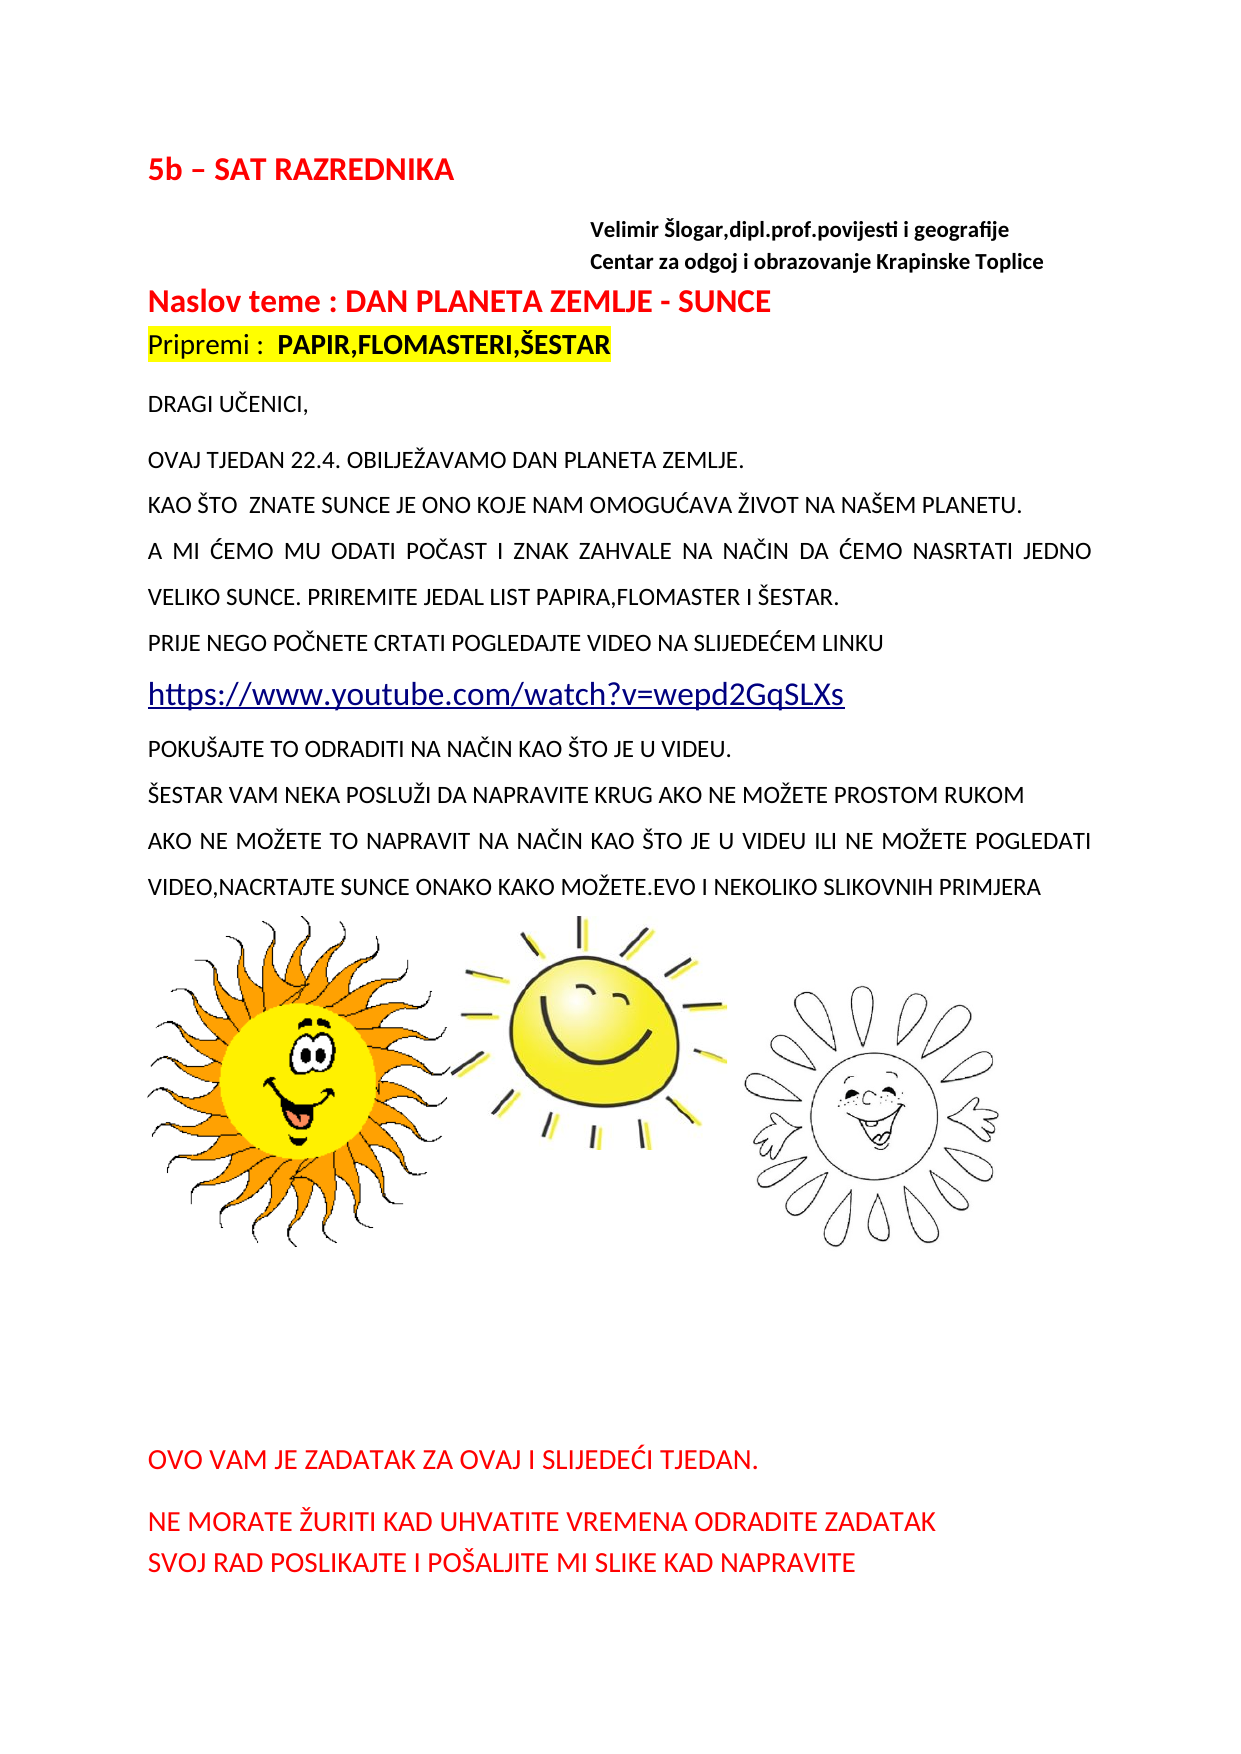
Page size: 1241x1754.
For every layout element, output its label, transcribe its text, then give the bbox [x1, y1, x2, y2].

text PRIJE NEGO POČNETE CRTATI POGLEDAJTE VIDEO NA SLIJEDEĆEM LINKU [148, 627, 1093, 657]
text 5b – SAT RAZREDNIKA [148, 148, 1093, 188]
text Centar za odgoj i obrazovanje Krapinske Toplice [516, 247, 1093, 275]
text NE MORATE ŽURITI KAD UHVATITE VREMENA ODRADITE ZADATAK [148, 1503, 1093, 1539]
text Naslov teme : DAN PLANETA ZEMLJE - SUNCE [148, 279, 1093, 320]
text SVOJ RAD POSLIKAJTE I POŠALJITE MI SLIKE KAD NAPRAVITE [148, 1544, 1093, 1580]
text POKUŠAJTE TO ODRADITI NA NAČIN KAO ŠTO JE U VIDEU. [148, 734, 1093, 764]
text DRAGI UČENICI, [148, 388, 1093, 419]
text KAO ŠTO ZNATE SUNCE JE ONO KOJE NAM OMOGUĆAVA ŽIVOT NA NAŠEM PLANETU. [148, 490, 1093, 520]
text OVO VAM JE ZADATAK ZA OVAJ I SLIJEDEĆI TJEDAN. [148, 1441, 1093, 1477]
text A MI ĆEMO MU ODATI POČAST I ZNAK ZAHVALE NA NAČIN DA ĆEMO NASRTATI JEDNO VELIKO SUNCE. PRIREMITE JEDAL LIST PAPIRA,FLOMASTER I ŠESTAR. [148, 535, 1093, 612]
text Pripremi : PAPIR,FLOMASTERI,ŠESTAR [148, 326, 1093, 362]
text OVAJ TJEDAN 22.4. OBILJEŽAVAMO DAN PLANETA ZEMLJE. [148, 444, 1093, 474]
text ŠESTAR VAM NEKA POSLUŽI DA NAPRAVITE KRUG AKO NE MOŽETE PROSTOM RUKOM [148, 779, 1093, 810]
text AKO NE MOŽETE TO NAPRAVIT NA NAČIN KAO ŠTO JE U VIDEU ILI NE MOŽETE POGLEDATI VIDEO,NACRTAJTE SUNCE ONAKO KAKO MOŽETE.EVO I NEKOLIKO SLIKOVNIH PRIMJERA [148, 825, 1093, 901]
text https://www.youtube.com/watch?v=wepd2GqSLXs [148, 673, 1093, 713]
text Velimir Šlogar,dipl.prof.povijesti i geografije [516, 215, 1093, 243]
